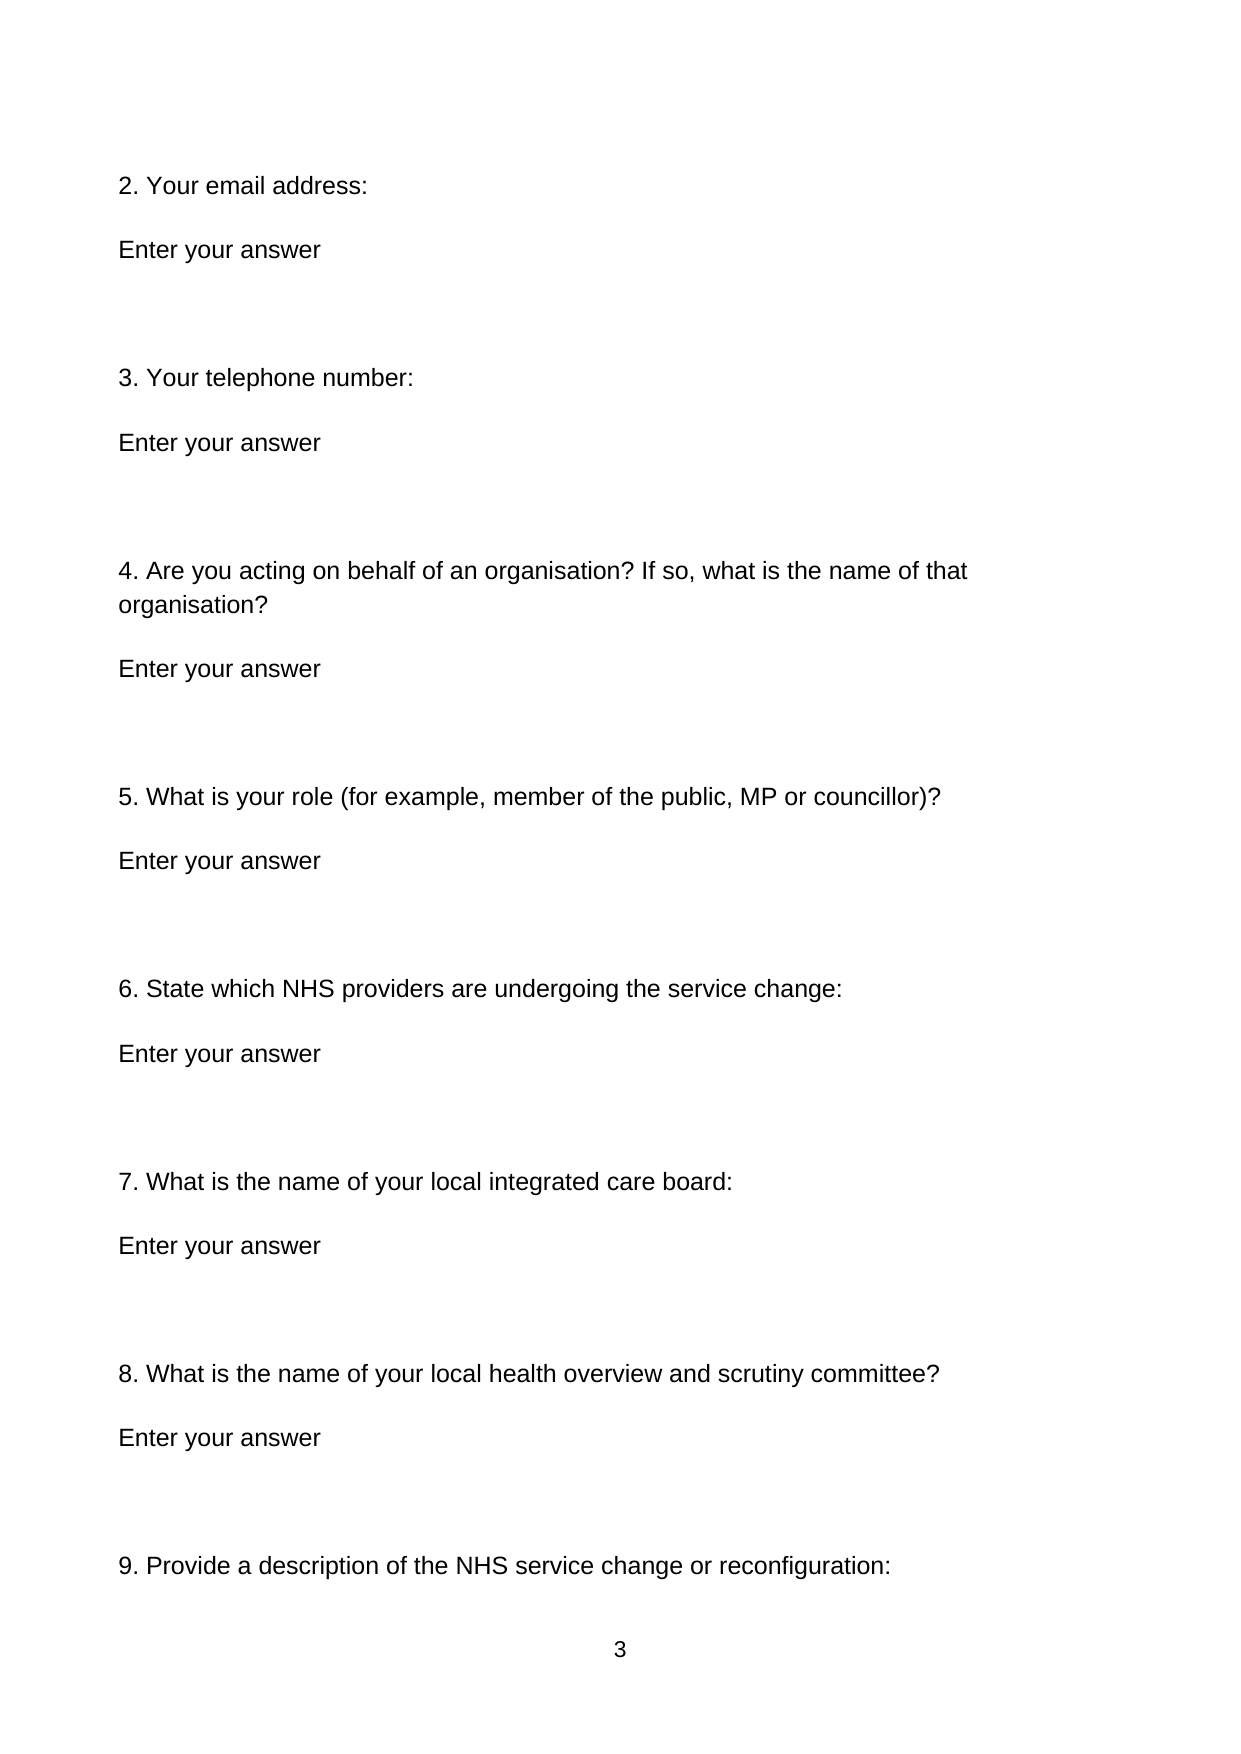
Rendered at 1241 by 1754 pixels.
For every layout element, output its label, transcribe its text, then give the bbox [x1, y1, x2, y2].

text Enter your answer [118, 654, 1122, 683]
text Enter your answer [118, 846, 1122, 875]
text 9. Provide a description of the NHS service change or reconfiguration: [118, 1551, 1122, 1580]
text Enter your answer [118, 1231, 1122, 1259]
text 5. What is your role (for example, member of the public, MP or councillor)? [118, 782, 1122, 811]
text Enter your answer [118, 1423, 1122, 1452]
text Enter your answer [118, 427, 1122, 456]
text 3. Your telephone number: [118, 363, 1122, 392]
text Enter your answer [118, 1038, 1122, 1067]
text 7. What is the name of your local integrated care board: [118, 1167, 1122, 1195]
text 8. What is the name of your local health overview and scrutiny committee? [118, 1359, 1122, 1388]
text Enter your answer [118, 235, 1122, 264]
text 4. Are you acting on behalf of an organisation? If so, what is the name of that organisation? [118, 556, 1122, 619]
text 2. Your email address: [118, 171, 1122, 200]
text 6. State which NHS providers are undergoing the service change: [118, 974, 1122, 1003]
